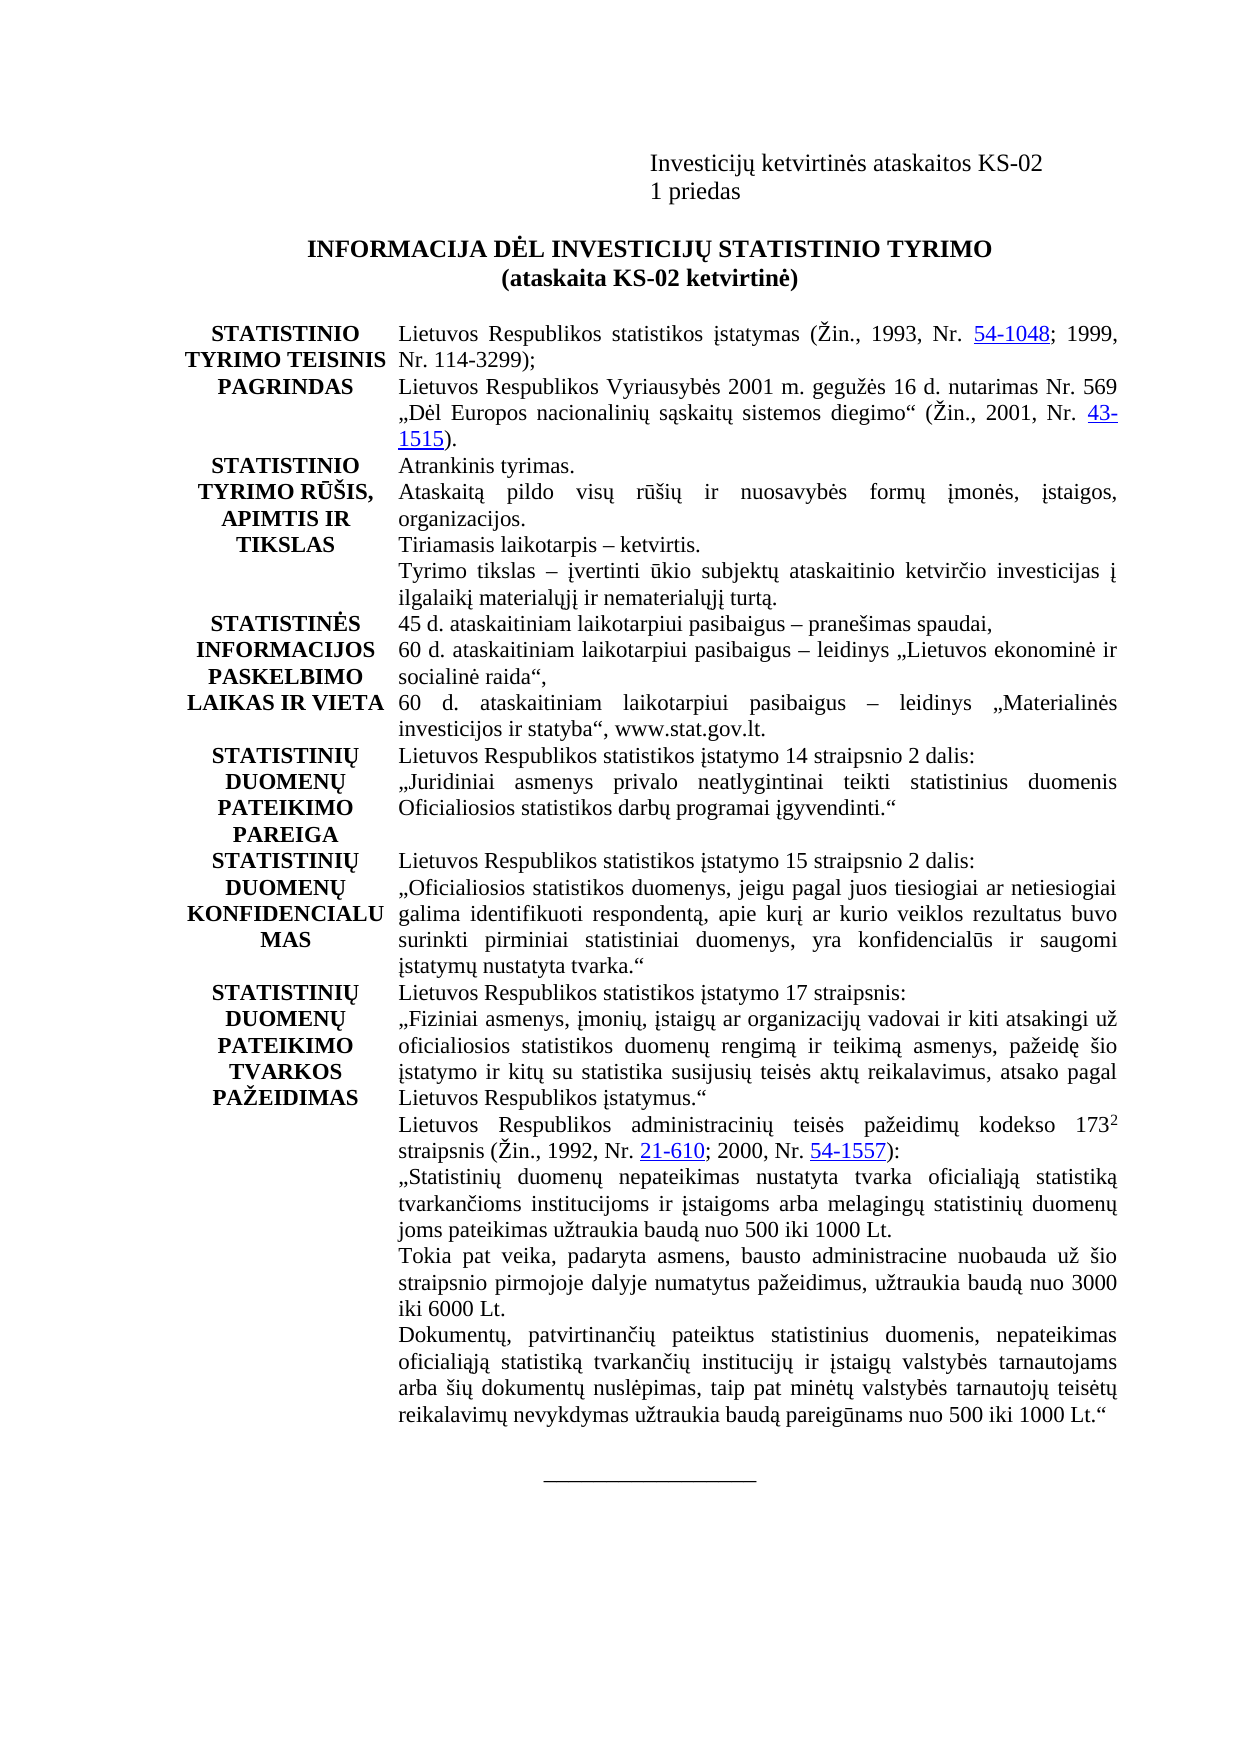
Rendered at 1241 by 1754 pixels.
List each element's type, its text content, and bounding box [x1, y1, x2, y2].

table_cell Lietuvos Respublikos statistikos įstatymo 14 straipsnio 2 dalis: „Juridiniai asmenys privalo neatlygintinai teikti statistinius duomenis Oficialiosios statistikos darbų programai įgyvendinti.“ [394, 742, 1122, 847]
text (ataskaita KS-02 ketvirtinė) [177, 263, 1122, 291]
text 1 priedas [649, 176, 1122, 205]
text INFORMACIJA DĖL INVESTICIJŲ STATISTINIO TYRIMO [177, 234, 1122, 263]
table_cell STATISTINIŲ DUOMENŲ PATEIKIMO TVARKOS PAŽEIDIMAS [177, 979, 394, 1427]
table_cell STATISTINIŲ DUOMENŲ KONFIDENCIALUMAS [177, 847, 394, 979]
text _________________ [177, 1456, 1122, 1484]
text Investicijų ketvirtinės ataskaitos KS-02 [649, 148, 1122, 176]
table_cell STATISTINĖS INFORMACIJOS PASKELBIMO LAIKAS IR VIETA [177, 610, 394, 742]
table_header STATISTINIO TYRIMO TEISINIS PAGRINDAS [177, 320, 394, 452]
table_cell STATISTINIO TYRIMO RŪŠIS, APIMTIS IR TIKSLAS [177, 452, 394, 610]
